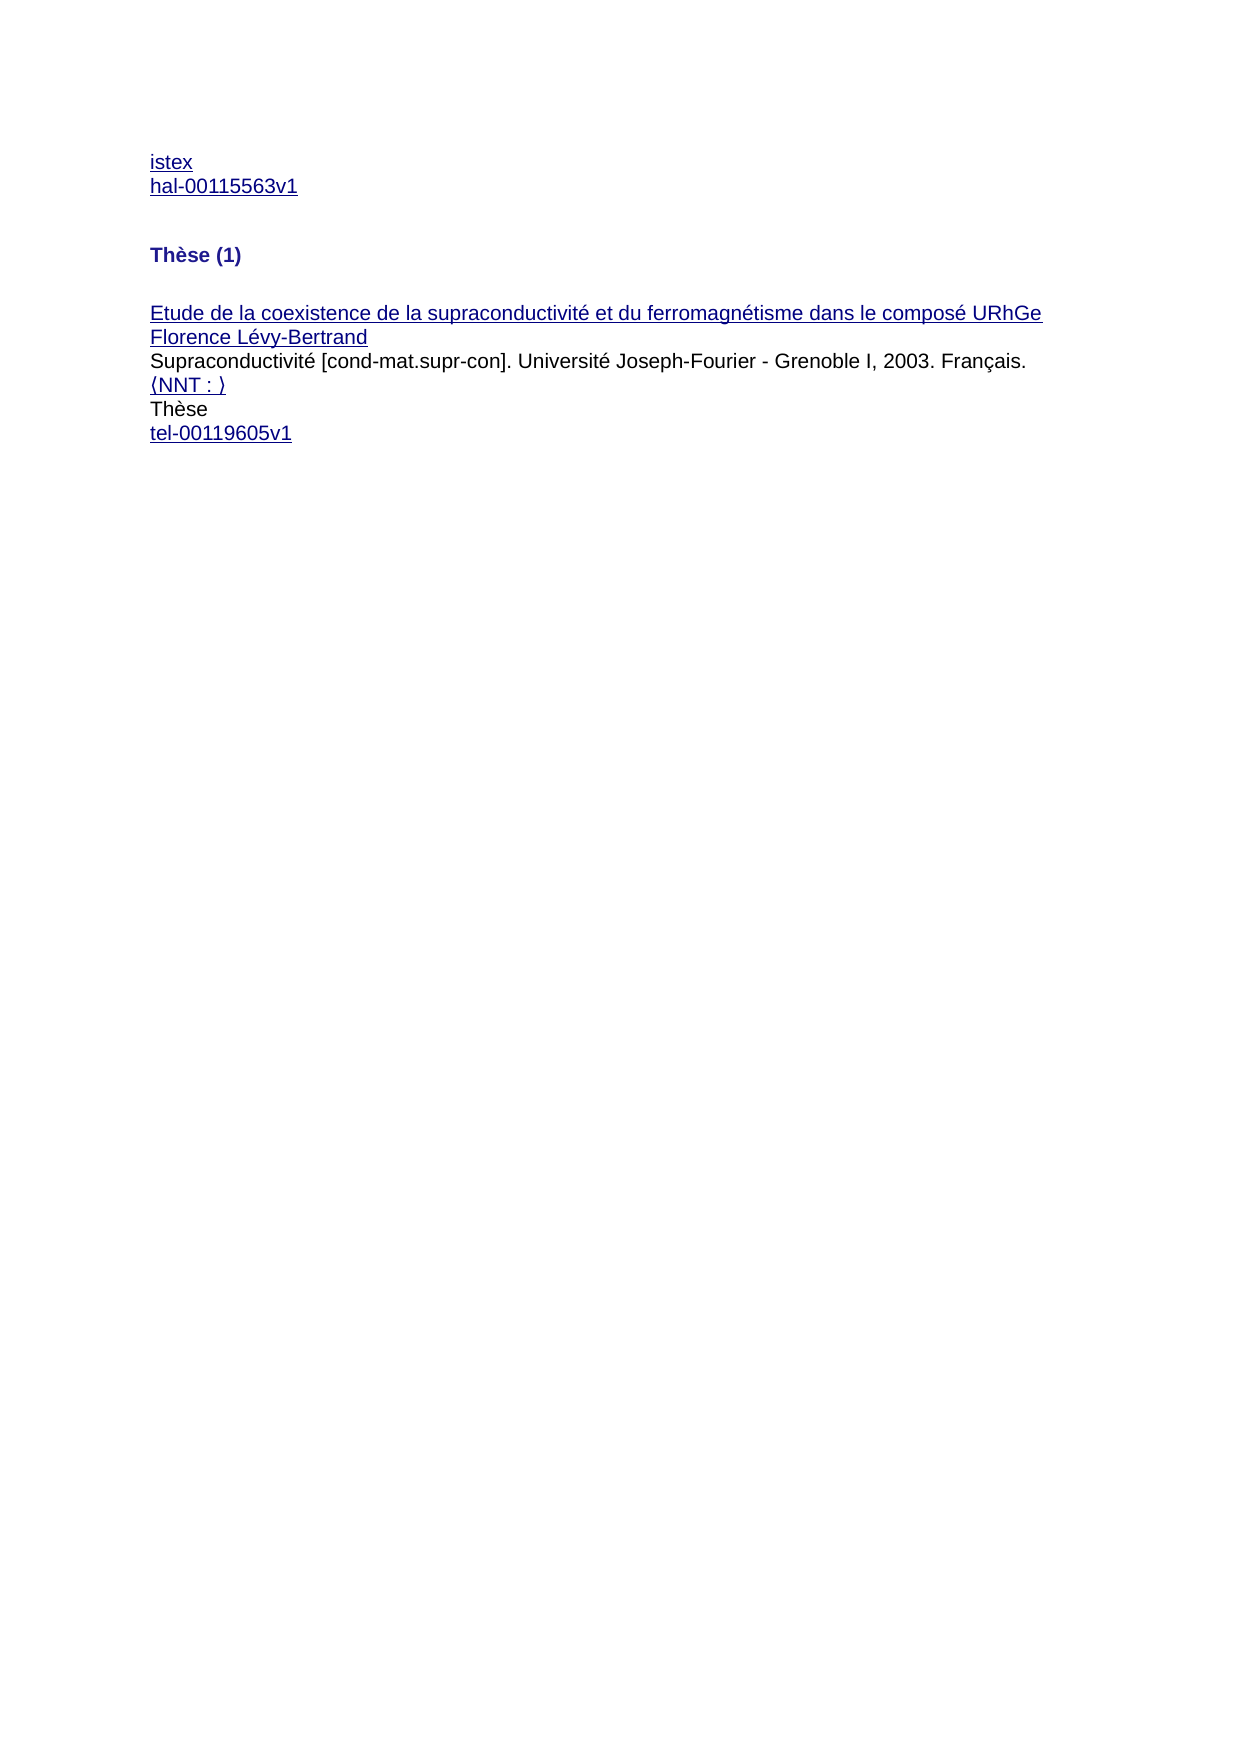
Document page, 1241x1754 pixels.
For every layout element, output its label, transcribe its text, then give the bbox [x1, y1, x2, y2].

subtitle Thèse (1) [150, 243, 1090, 267]
table_cell istex hal-00115563v1 [150, 150, 1090, 198]
table_header Etude de la coexistence de la supraconductivité et du ferromagnétisme dans le composé URhGe Florence Lévy-Bertrand Supraconductivité [cond-mat.supr-con]. Université Joseph-Fourier - Grenoble I, 2003. Français. ⟨NNT : ⟩ Thèse tel-00119605v1 [150, 301, 1090, 445]
